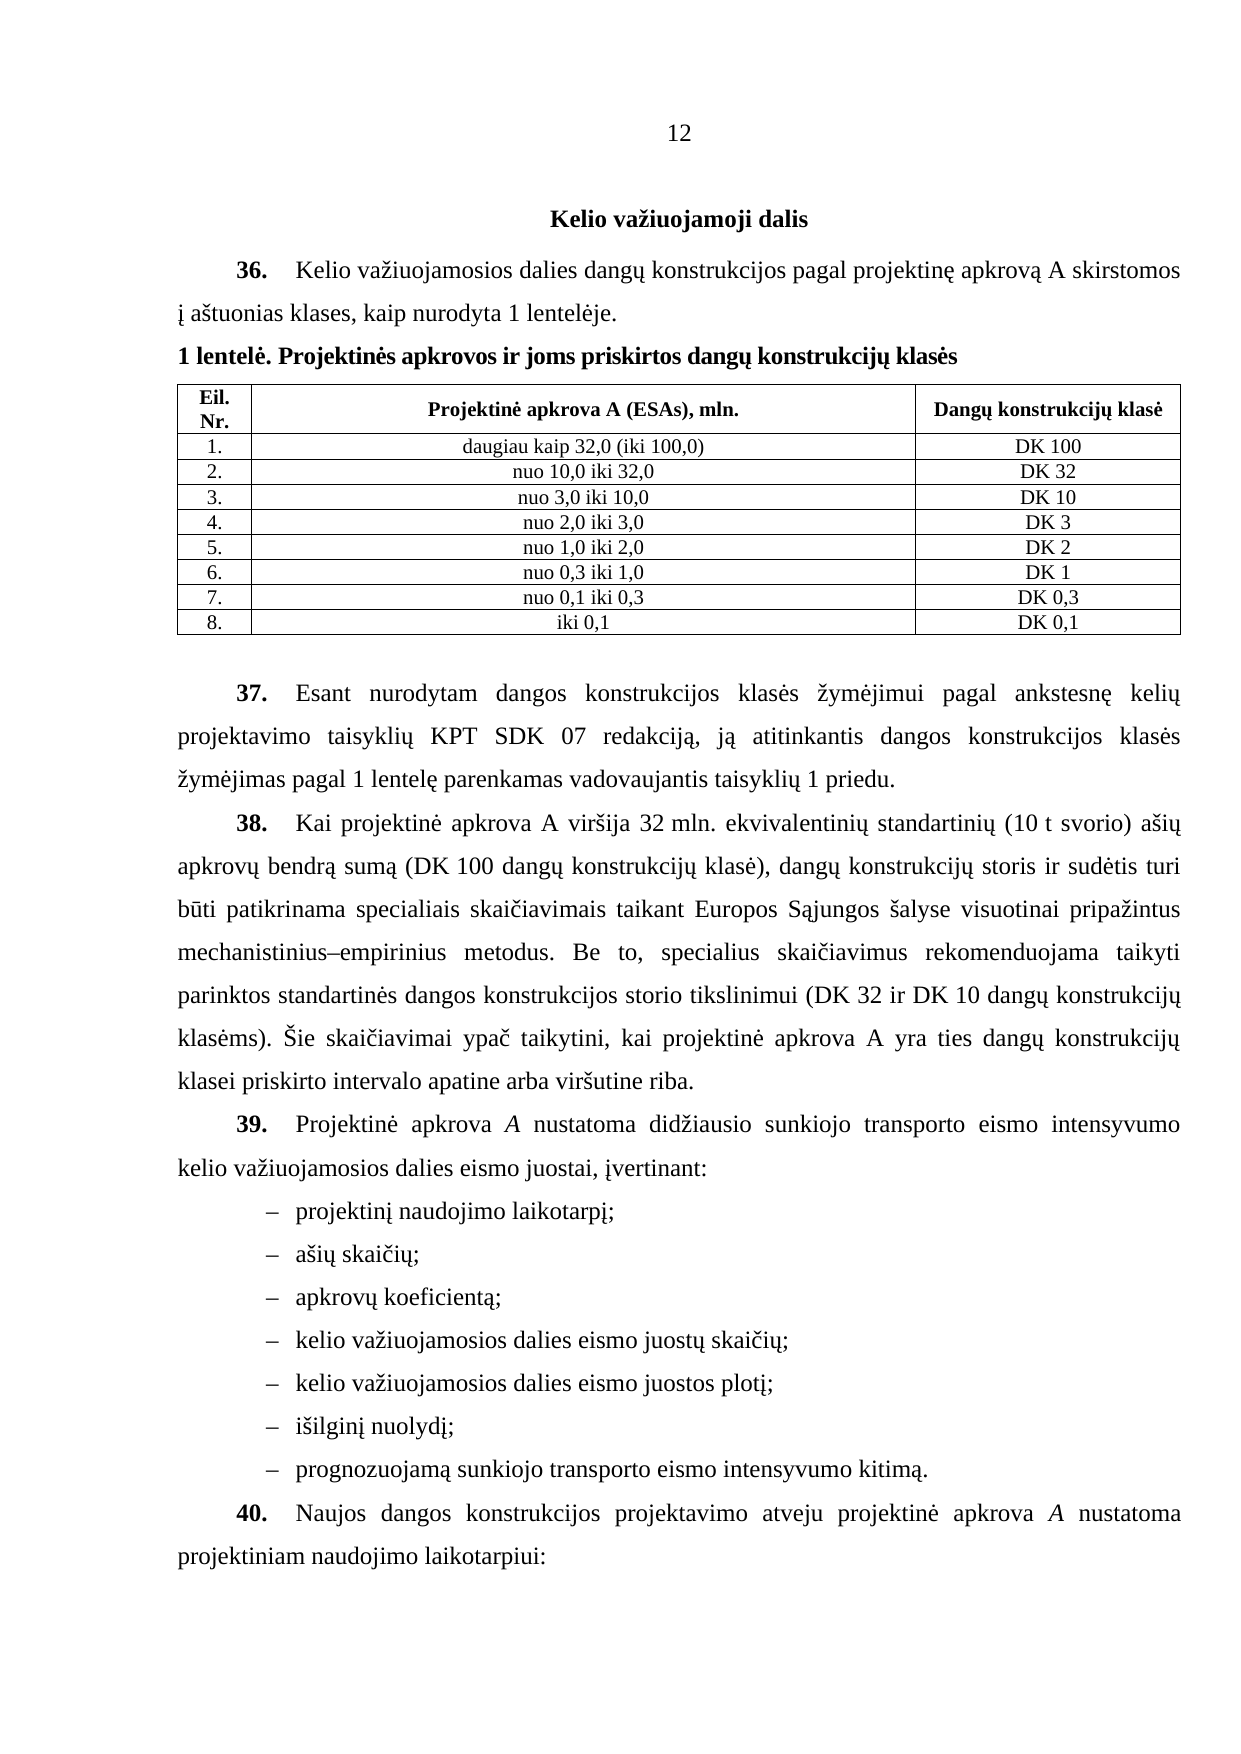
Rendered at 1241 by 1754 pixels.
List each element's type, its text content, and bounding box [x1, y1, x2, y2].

table_cell 6. [178, 560, 251, 584]
text – projektinį naudojimo laikotarpį; [177, 1196, 1181, 1224]
table_cell nuo 0,1 iki 0,3 [252, 585, 915, 609]
text – kelio važiuojamosios dalies eismo juostos plotį; [177, 1368, 1181, 1397]
table_cell 5. [178, 535, 251, 559]
table_cell DK 10 [916, 485, 1180, 509]
text Kelio važiuojamoji dalis [177, 204, 1181, 233]
text 39. Projektinė apkrova A nustatoma didžiausio sunkiojo transporto eismo intensyvumo kelio važiuojamosios dalies eismo juostai, įvertinant: [177, 1109, 1181, 1181]
table_cell DK 3 [916, 510, 1180, 534]
table_cell 7. [178, 585, 251, 609]
table_cell 2. [178, 460, 251, 483]
table_cell iki 0,1 [252, 610, 915, 634]
table_cell DK 0,1 [916, 610, 1180, 634]
text 36. Kelio važiuojamosios dalies dangų konstrukcijos pagal projektinę apkrovą A skirstomos į aštuonias klases, kaip nurodyta 1 lentelėje. [177, 255, 1181, 327]
table_header Projektinė apkrova A (ESAs), mln. [252, 385, 915, 433]
text 40. Naujos dangos konstrukcijos projektavimo atveju projektinė apkrova A nustatoma projektiniam naudojimo laikotarpiui: [177, 1498, 1181, 1569]
table_header Eil. Nr. [178, 385, 251, 433]
table_header Dangų konstrukcijų klasė [916, 385, 1180, 433]
table_cell nuo 10,0 iki 32,0 [252, 460, 915, 483]
table_cell nuo 2,0 iki 3,0 [252, 510, 915, 534]
table_cell daugiau kaip 32,0 (iki 100,0) [252, 434, 915, 458]
table_cell DK 2 [916, 535, 1180, 559]
text – išilginį nuolydį; [177, 1411, 1181, 1440]
text 38. Kai projektinė apkrova A viršija 32 mln. ekvivalentinių standartinių (10 t svorio) ašių apkrovų bendrą sumą (DK 100 dangų konstrukcijų klasė), dangų konstrukcijų storis ir sudėtis turi būti patikrinama specialiais skaičiavimais taikant Europos Sąjungos šalyse visuotinai pripažintus mechanistinius–empirinius metodus. Be to, specialius skaičiavimus rekomenduojama taikyti parinktos standartinės dangos konstrukcijos storio tikslinimui (DK 32 ir DK 10 dangų konstrukcijų klasėms). Šie skaičiavimai ypač taikytini, kai projektinė apkrova A yra ties dangų konstrukcijų klasei priskirto intervalo apatine arba viršutine riba. [177, 808, 1181, 1095]
text – apkrovų koeficientą; [177, 1282, 1181, 1311]
text 1 lentelė. Projektinės apkrovos ir joms priskirtos dangų konstrukcijų klasės [177, 341, 1181, 370]
table_cell 3. [178, 485, 251, 509]
table_cell 1. [178, 434, 251, 458]
table_cell DK 0,3 [916, 585, 1180, 609]
table_cell 4. [178, 510, 251, 534]
table_cell DK 32 [916, 460, 1180, 483]
table_cell DK 1 [916, 560, 1180, 584]
text – kelio važiuojamosios dalies eismo juostų skaičių; [177, 1325, 1181, 1354]
table_cell nuo 1,0 iki 2,0 [252, 535, 915, 559]
table_cell DK 100 [916, 434, 1180, 458]
table_cell nuo 3,0 iki 10,0 [252, 485, 915, 509]
table_cell 8. [178, 610, 251, 634]
text 37. Esant nurodytam dangos konstrukcijos klasės žymėjimui pagal ankstesnę kelių projektavimo taisyklių KPT SDK 07 redakciją, ją atitinkantis dangos konstrukcijos klasės žymėjimas pagal 1 lentelę parenkamas vadovaujantis taisyklių 1 priedu. [177, 678, 1181, 793]
table_cell nuo 0,3 iki 1,0 [252, 560, 915, 584]
text – prognozuojamą sunkiojo transporto eismo intensyvumo kitimą. [177, 1454, 1181, 1483]
text – ašių skaičių; [177, 1239, 1181, 1268]
